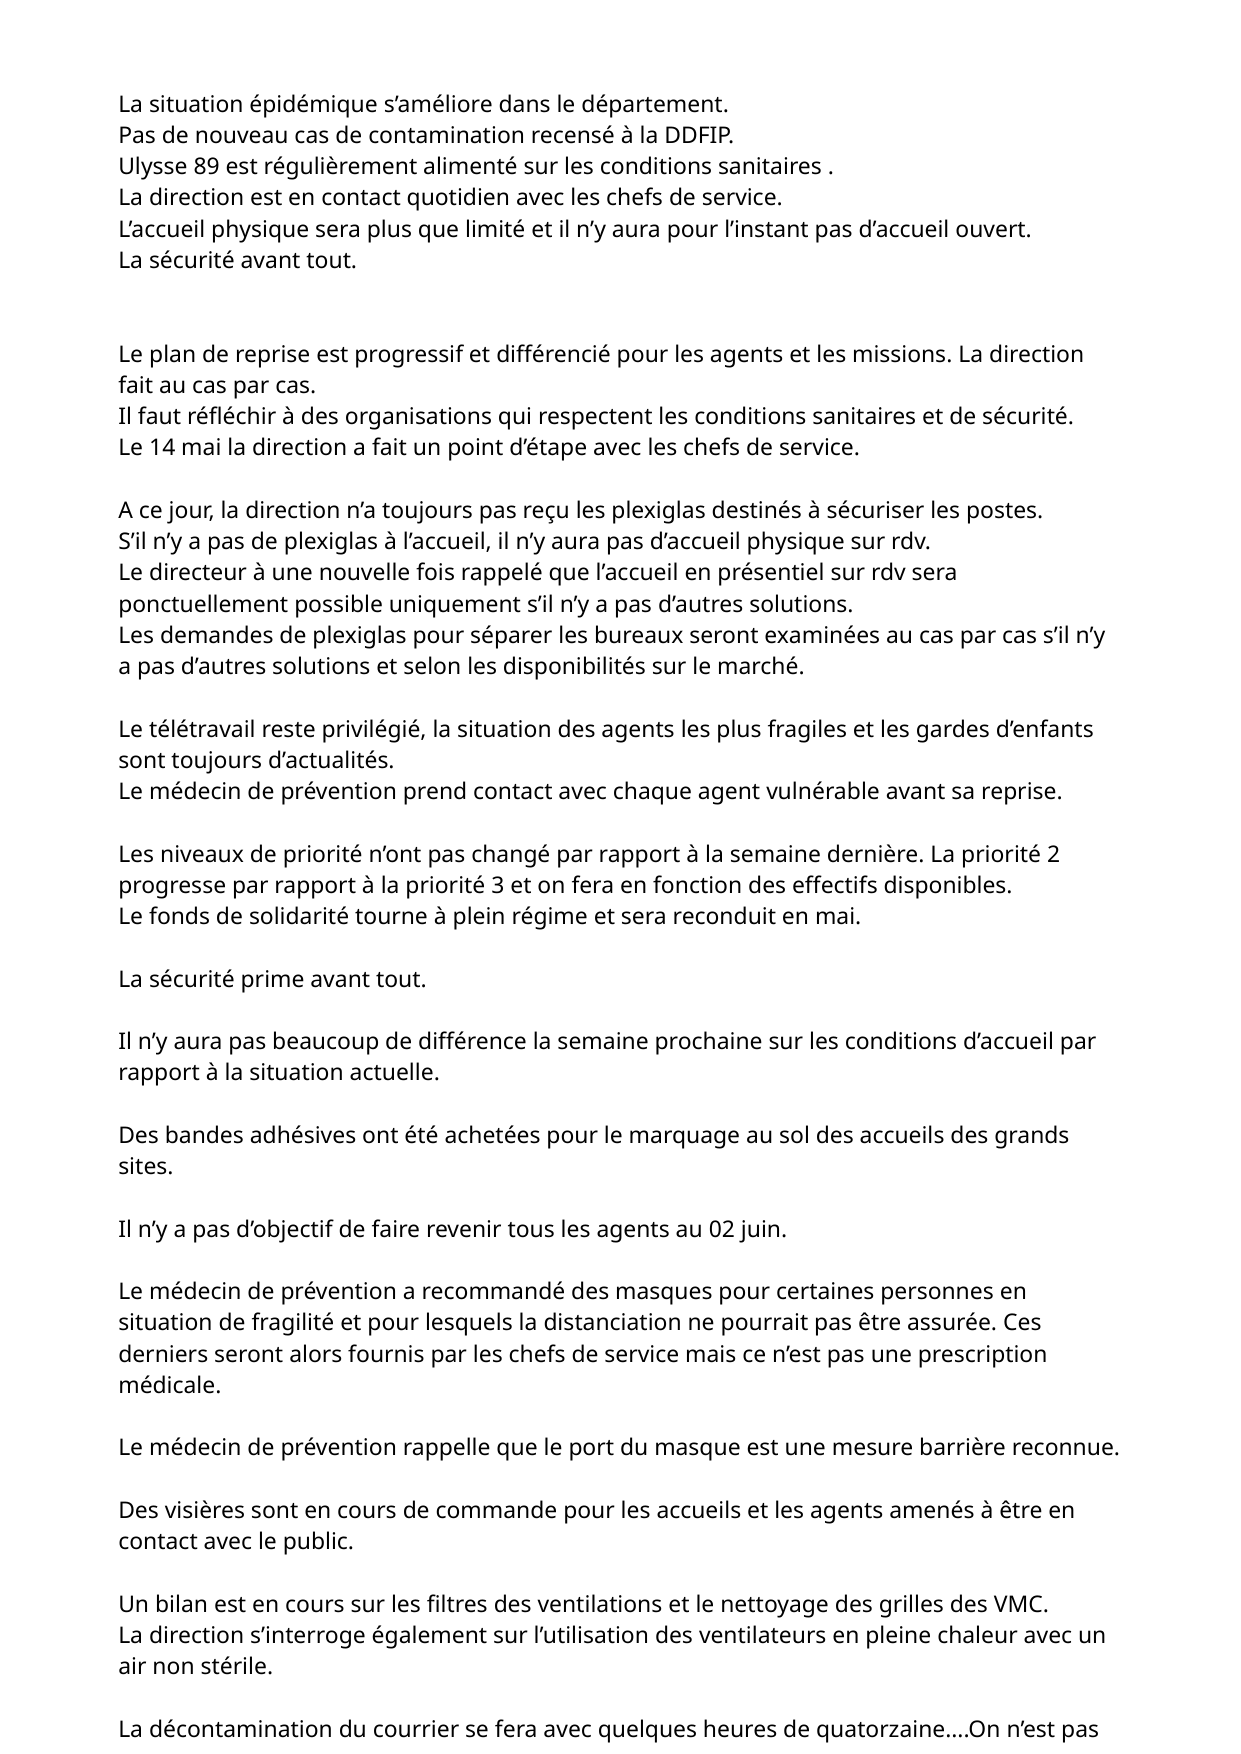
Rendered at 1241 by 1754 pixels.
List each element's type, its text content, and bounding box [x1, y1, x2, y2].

text Le directeur à une nouvelle fois rappelé que l’accueil en présentiel sur rdv sera ponctuellement possible uniquement s’il n’y a pas d’autres solutions. [118, 556, 1122, 619]
text Le plan de reprise est progressif et différencié pour les agents et les missions. La direction fait au cas par cas. [118, 337, 1122, 400]
text Ulysse 89 est régulièrement alimenté sur les conditions sanitaires . [118, 150, 1122, 181]
text Il n’y a pas d’objectif de faire revenir tous les agents au 02 juin. [118, 1212, 1122, 1244]
text La décontamination du courrier se fera avec quelques heures de quatorzaine….On n’est pas [118, 1712, 1122, 1744]
text La sécurité prime avant tout. [118, 962, 1122, 994]
text Le télétravail reste privilégié, la situation des agents les plus fragiles et les gardes d’enfants sont toujours d’actualités. [118, 712, 1122, 775]
text Le médecin de prévention prend contact avec chaque agent vulnérable avant sa reprise. [118, 775, 1122, 806]
text S’il n’y a pas de plexiglas à l’accueil, il n’y aura pas d’accueil physique sur rdv. [118, 525, 1122, 556]
text Des visières sont en cours de commande pour les accueils et les agents amenés à être en contact avec le public. [118, 1494, 1122, 1556]
text A ce jour, la direction n’a toujours pas reçu les plexiglas destinés à sécuriser les postes. [118, 494, 1122, 525]
text Le médecin de prévention rappelle que le port du masque est une mesure barrière reconnue. [118, 1431, 1122, 1462]
text La situation épidémique s’améliore dans le département. [118, 87, 1122, 119]
text Le médecin de prévention a recommandé des masques pour certaines personnes en situation de fragilité et pour lesquels la distanciation ne pourrait pas être assurée. Ces derniers seront alors fournis par les chefs de service mais ce n’est pas une prescription médicale. [118, 1275, 1122, 1400]
text Un bilan est en cours sur les filtres des ventilations et le nettoyage des grilles des VMC. [118, 1587, 1122, 1619]
text La sécurité avant tout. [118, 244, 1122, 275]
text La direction est en contact quotidien avec les chefs de service. [118, 181, 1122, 212]
text L’accueil physique sera plus que limité et il n’y aura pour l’instant pas d’accueil ouvert. [118, 212, 1122, 244]
text Des bandes adhésives ont été achetées pour le marquage au sol des accueils des grands sites. [118, 1119, 1122, 1181]
text Le fonds de solidarité tourne à plein régime et sera reconduit en mai. [118, 900, 1122, 931]
text Pas de nouveau cas de contamination recensé à la DDFIP. [118, 119, 1122, 150]
text Les niveaux de priorité n’ont pas changé par rapport à la semaine dernière. La priorité 2 progresse par rapport à la priorité 3 et on fera en fonction des effectifs disponibles. [118, 837, 1122, 900]
text Le 14 mai la direction a fait un point d’étape avec les chefs de service. [118, 431, 1122, 462]
text Il n’y aura pas beaucoup de différence la semaine prochaine sur les conditions d’accueil par rapport à la situation actuelle. [118, 1025, 1122, 1087]
text Les demandes de plexiglas pour séparer les bureaux seront examinées au cas par cas s’il n’y a pas d’autres solutions et selon les disponibilités sur le marché. [118, 619, 1122, 681]
text La direction s’interroge également sur l’utilisation des ventilateurs en pleine chaleur avec un air non stérile. [118, 1619, 1122, 1681]
text Il faut réfléchir à des organisations qui respectent les conditions sanitaires et de sécurité. [118, 400, 1122, 431]
